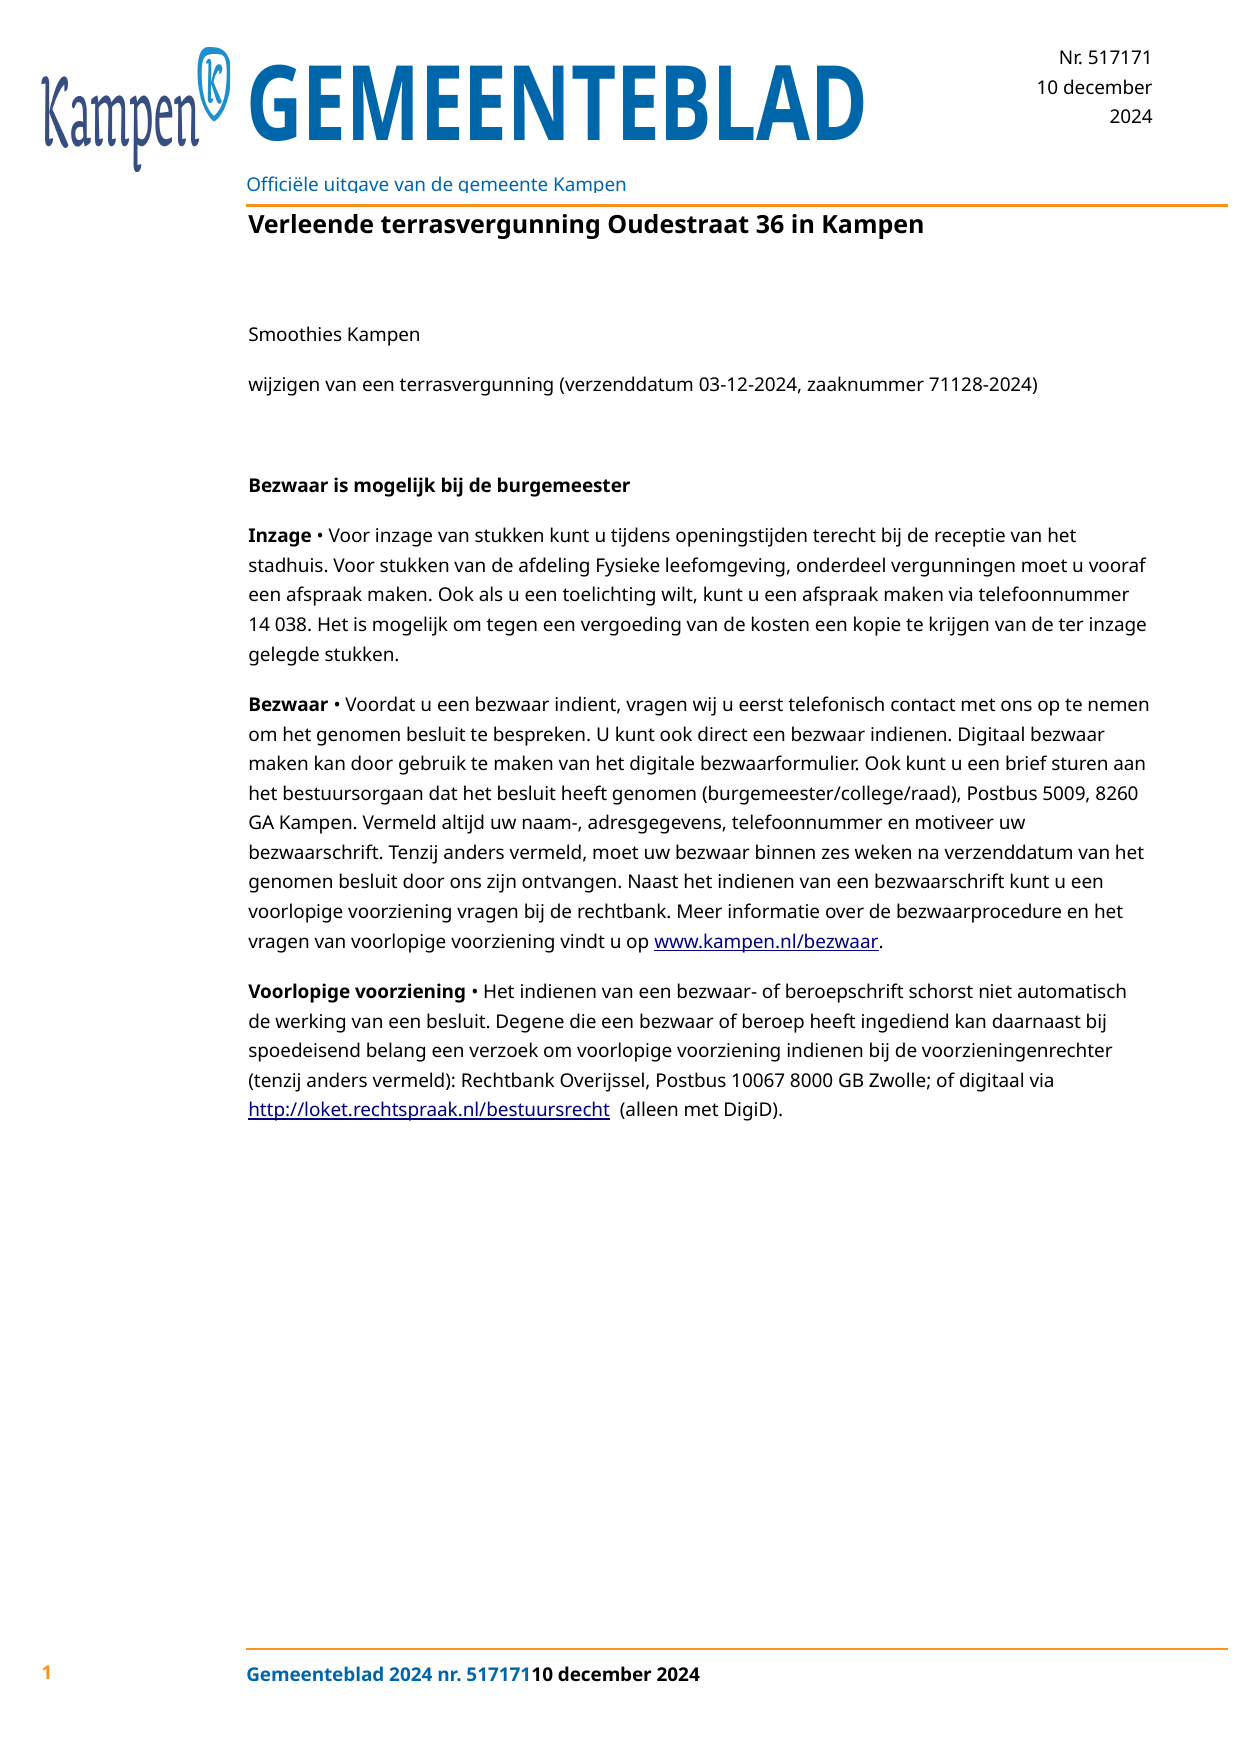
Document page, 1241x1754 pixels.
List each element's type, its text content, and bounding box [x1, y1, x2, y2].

text Bezwaar is mogelijk bij de burgemeester [248, 472, 1152, 498]
text Inzage • Voor inzage van stukken kunt u tijdens openingstijden terecht bij de receptie van het stadhuis. Voor stukken van de afdeling Fysieke leefomgeving, onderdeel vergunningen moet u vooraf een afspraak maken. Ook als u een toelichting wilt, kunt u een afspraak maken via telefoonnummer 14 038. Het is mogelijk om tegen een vergoeding van de kosten een kopie te krijgen van de ter inzage gelegde stukken. [248, 522, 1152, 666]
text Bezwaar • Voordat u een bezwaar indient, vragen wij u eerst telefonisch contact met ons op te nemen om het genomen besluit te bespreken. U kunt ook direct een bezwaar indienen. Digitaal bezwaar maken kan door gebruik te maken van het digitale bezwaarformulier. Ook kunt u een brief sturen aan het bestuursorgaan dat het besluit heeft genomen (burgemeester/college/raad), Postbus 5009, 8260 GA Kampen. Vermeld altijd uw naam-, adresgegevens, telefoonnummer en motiveer uw bezwaarschrift. Tenzij anders vermeld, moet uw bezwaar binnen zes weken na verzenddatum van het genomen besluit door ons zijn ontvangen. Naast het indienen van een bezwaarschrift kunt u een voorlopige voorziening vragen bij de rechtbank. Meer informatie over de bezwaarprocedure en het vragen van voorlopige voorziening vindt u op www.kampen.nl/bezwaar. [248, 691, 1152, 953]
text Verleende terrasvergunning Oudestraat 36 in Kampen [248, 207, 1152, 241]
text Smoothies Kampen [248, 321, 1152, 346]
text Voorlopige voorziening • Het indienen van een bezwaar- of beroepschrift schorst niet automatisch de werking van een besluit. Degene die een bezwaar of beroep heeft ingediend kan daarnaast bij spoedeisend belang een verzoek om voorlopige voorziening indienen bij de voorzieningenrechter (tenzij anders vermeld): Rechtbank Overijssel, Postbus 10067 8000 GB Zwolle; of digitaal via http://loket.rechtspraak.nl/bestuursrecht (alleen met DigiD). [248, 978, 1152, 1122]
text wijzigen van een terrasvergunning (verzenddatum 03-12-2024, zaaknummer 71128-2024) [248, 371, 1152, 397]
picture [41, 47, 231, 172]
